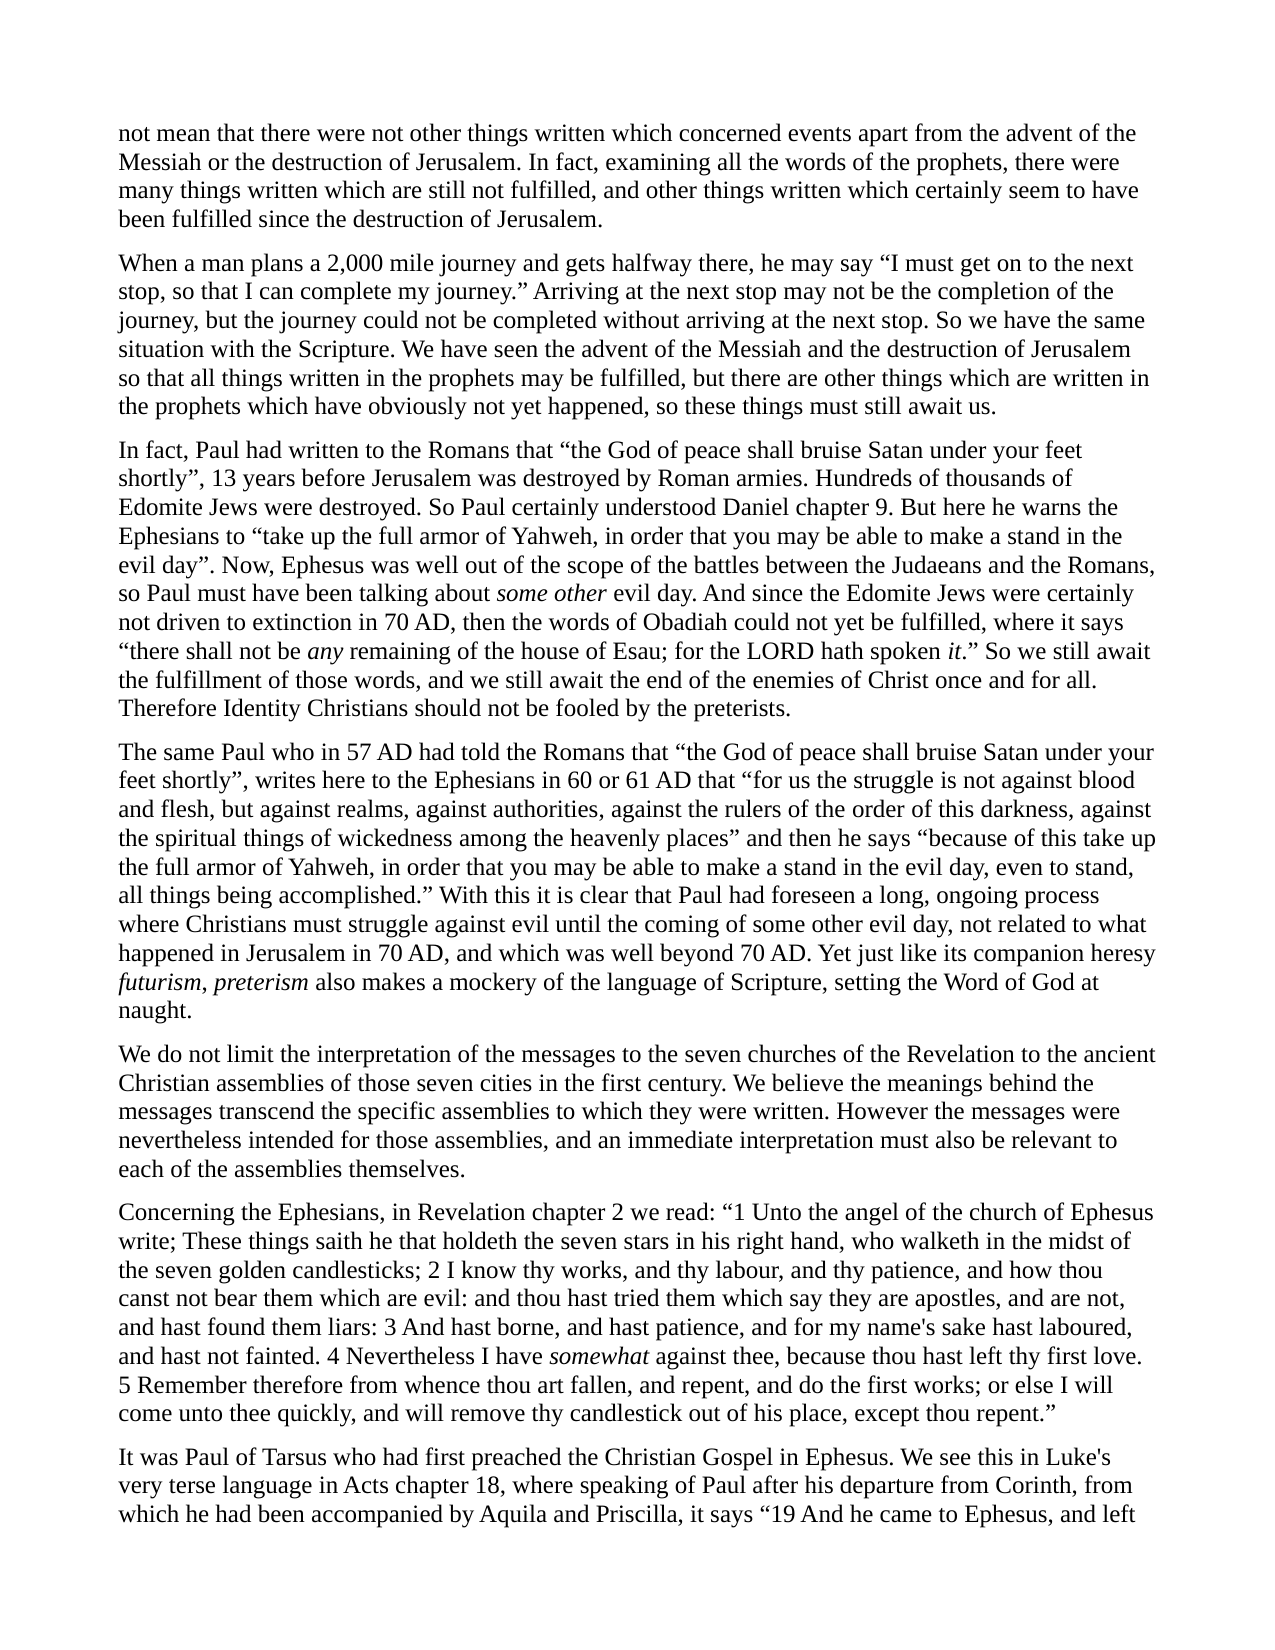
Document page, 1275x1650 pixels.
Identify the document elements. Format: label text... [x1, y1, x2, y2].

text It was Paul of Tarsus who had first preached the Christian Gospel in Ephesus. We see this in Luke's very terse language in Acts chapter 18, where speaking of Paul after his departure from Corinth, from which he had been accompanied by Aquila and Priscilla, it says “19 And he came to Ephesus, and left [118, 1442, 1157, 1528]
text not mean that there were not other things written which concerned events apart from the advent of the Messiah or the destruction of Jerusalem. In fact, examining all the words of the prophets, there were many things written which are still not fulfilled, and other things written which certainly seem to have been fulfilled since the destruction of Jerusalem. [118, 118, 1157, 233]
text We do not limit the interpretation of the messages to the seven churches of the Revelation to the ancient Christian assemblies of those seven cities in the first century. We believe the meanings behind the messages transcend the specific assemblies to which they were written. However the messages were nevertheless intended for those assemblies, and an immediate interpretation must also be relevant to each of the assemblies themselves. [118, 1039, 1157, 1183]
text The same Paul who in 57 AD had told the Romans that “the God of peace shall bruise Satan under your feet shortly”, writes here to the Ephesians in 60 or 61 AD that “for us the struggle is not against blood and flesh, but against realms, against authorities, against the rulers of the order of this darkness, against the spiritual things of wickedness among the heavenly places” and then he says “because of this take up the full armor of Yahweh, in order that you may be able to make a stand in the evil day, even to stand, all things being accomplished.” With this it is clear that Paul had foreseen a long, ongoing process where Christians must struggle against evil until the coming of some other evil day, not related to what happened in Jerusalem in 70 AD, and which was well beyond 70 AD. Yet just like its companion heresy futurism, preterism also makes a mockery of the language of Scripture, setting the Word of God at naught. [118, 737, 1157, 1024]
text In fact, Paul had written to the Romans that “the God of peace shall bruise Satan under your feet shortly”, 13 years before Jerusalem was destroyed by Roman armies. Hundreds of thousands of Edomite Jews were destroyed. So Paul certainly understood Daniel chapter 9. But here he warns the Ephesians to “take up the full armor of Yahweh, in order that you may be able to make a stand in the evil day”. Now, Ephesus was well out of the scope of the battles between the Judaeans and the Romans, so Paul must have been talking about some other evil day. And since the Edomite Jews were certainly not driven to extinction in 70 AD, then the words of Obadiah could not yet be fulfilled, where it says “there shall not be any remaining of the house of Esau; for the LORD hath spoken it.” So we still await the fulfillment of those words, and we still await the end of the enemies of Christ once and for all. Therefore Identity Christians should not be fooled by the preterists. [118, 435, 1157, 722]
text Concerning the Ephesians, in Revelation chapter 2 we read: “1 Unto the angel of the church of Ephesus write; These things saith he that holdeth the seven stars in his right hand, who walketh in the midst of the seven golden candlesticks; 2 I know thy works, and thy labour, and thy patience, and how thou canst not bear them which are evil: and thou hast tried them which say they are apostles, and are not, and hast found them liars: 3 And hast borne, and hast patience, and for my name's sake hast laboured, and hast not fainted. 4 Nevertheless I have somewhat against thee, because thou hast left thy first love. 5 Remember therefore from whence thou art fallen, and repent, and do the first works; or else I will come unto thee quickly, and will remove thy candlestick out of his place, except thou repent.” [118, 1197, 1157, 1427]
text When a man plans a 2,000 mile journey and gets halfway there, he may say “I must get on to the next stop, so that I can complete my journey.” Arriving at the next stop may not be the completion of the journey, but the journey could not be completed without arriving at the next stop. So we have the same situation with the Scripture. We have seen the advent of the Messiah and the destruction of Jerusalem so that all things written in the prophets may be fulfilled, but there are other things which are written in the prophets which have obviously not yet happened, so these things must still await us. [118, 248, 1157, 420]
